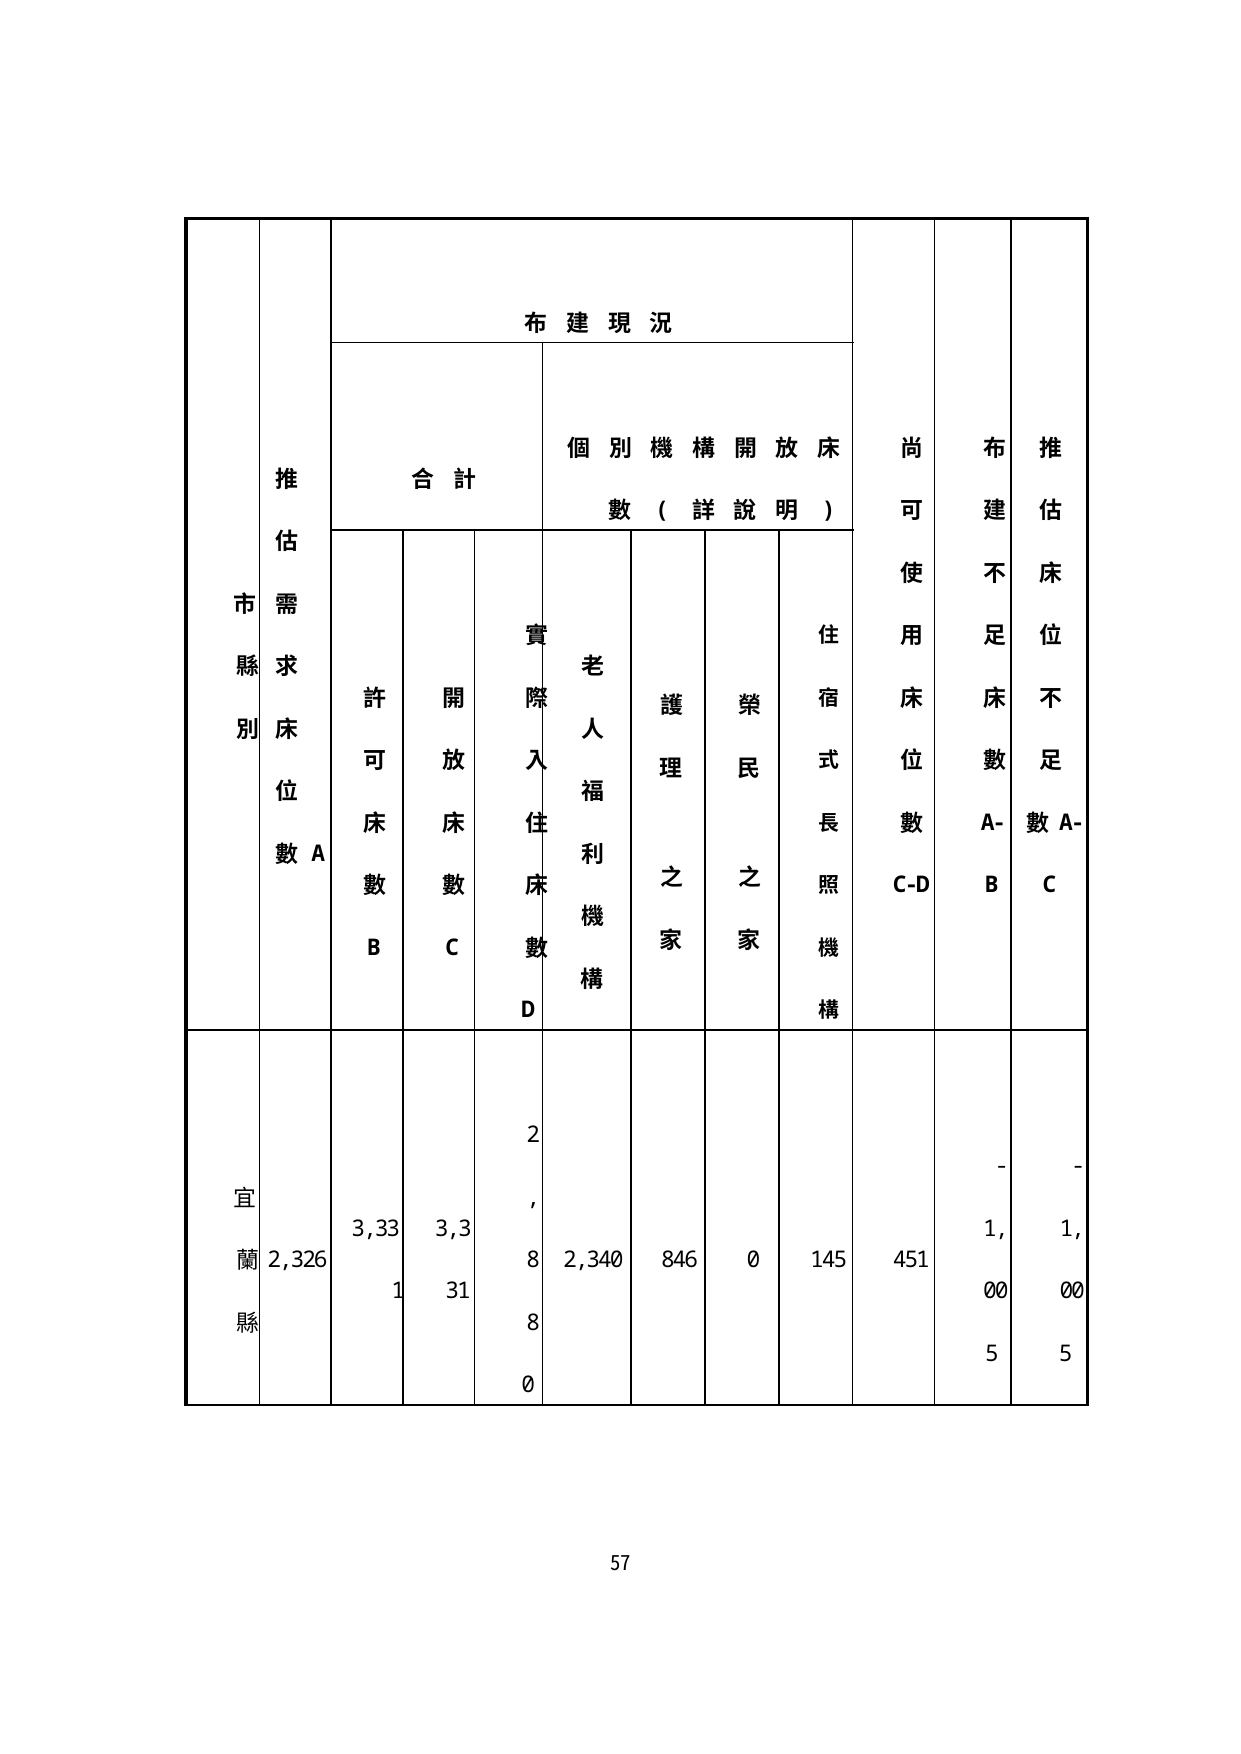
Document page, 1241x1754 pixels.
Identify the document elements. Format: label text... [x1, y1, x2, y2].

table_cell 宜蘭縣 [188, 1031, 259, 1404]
table_cell 2,340 [543, 1031, 630, 1404]
table_cell 住宿式 長照機構 [780, 531, 852, 1029]
table_cell 開放床數C [404, 531, 474, 1029]
table_cell 老人福利機構 [543, 531, 630, 1029]
table_cell 2,880 [475, 1031, 542, 1404]
table_cell 許可床數B [332, 531, 402, 1029]
table_header 推估床位不足數A-C [1012, 220, 1086, 1029]
table_cell 145 [780, 1031, 852, 1404]
table_cell -1,005 [1012, 1031, 1086, 1404]
table_cell 實際入住床數D [475, 531, 542, 1029]
table_cell 合計 [332, 343, 542, 529]
table_header 布建現況 [332, 220, 852, 342]
table_cell 3,331 [404, 1031, 474, 1404]
table_header 市縣別 [188, 220, 259, 1029]
table_header 推估需求床位數A [260, 220, 330, 1029]
table_cell 個別機構開放床數(詳說明) [543, 343, 852, 529]
table_cell 2,326 [260, 1031, 330, 1404]
table_cell 0 [706, 1031, 778, 1404]
table_cell 846 [632, 1031, 704, 1404]
table_cell 3,331 [332, 1031, 402, 1404]
table_cell 護理 之家 [632, 531, 704, 1029]
table_header 布建不足床數A-B [935, 220, 1010, 1029]
table_header 尚可使用床位數C-D [853, 220, 934, 1029]
table_cell 451 [853, 1031, 934, 1404]
table_cell -1,005 [935, 1031, 1010, 1404]
table_cell 榮民 之家 [706, 531, 778, 1029]
